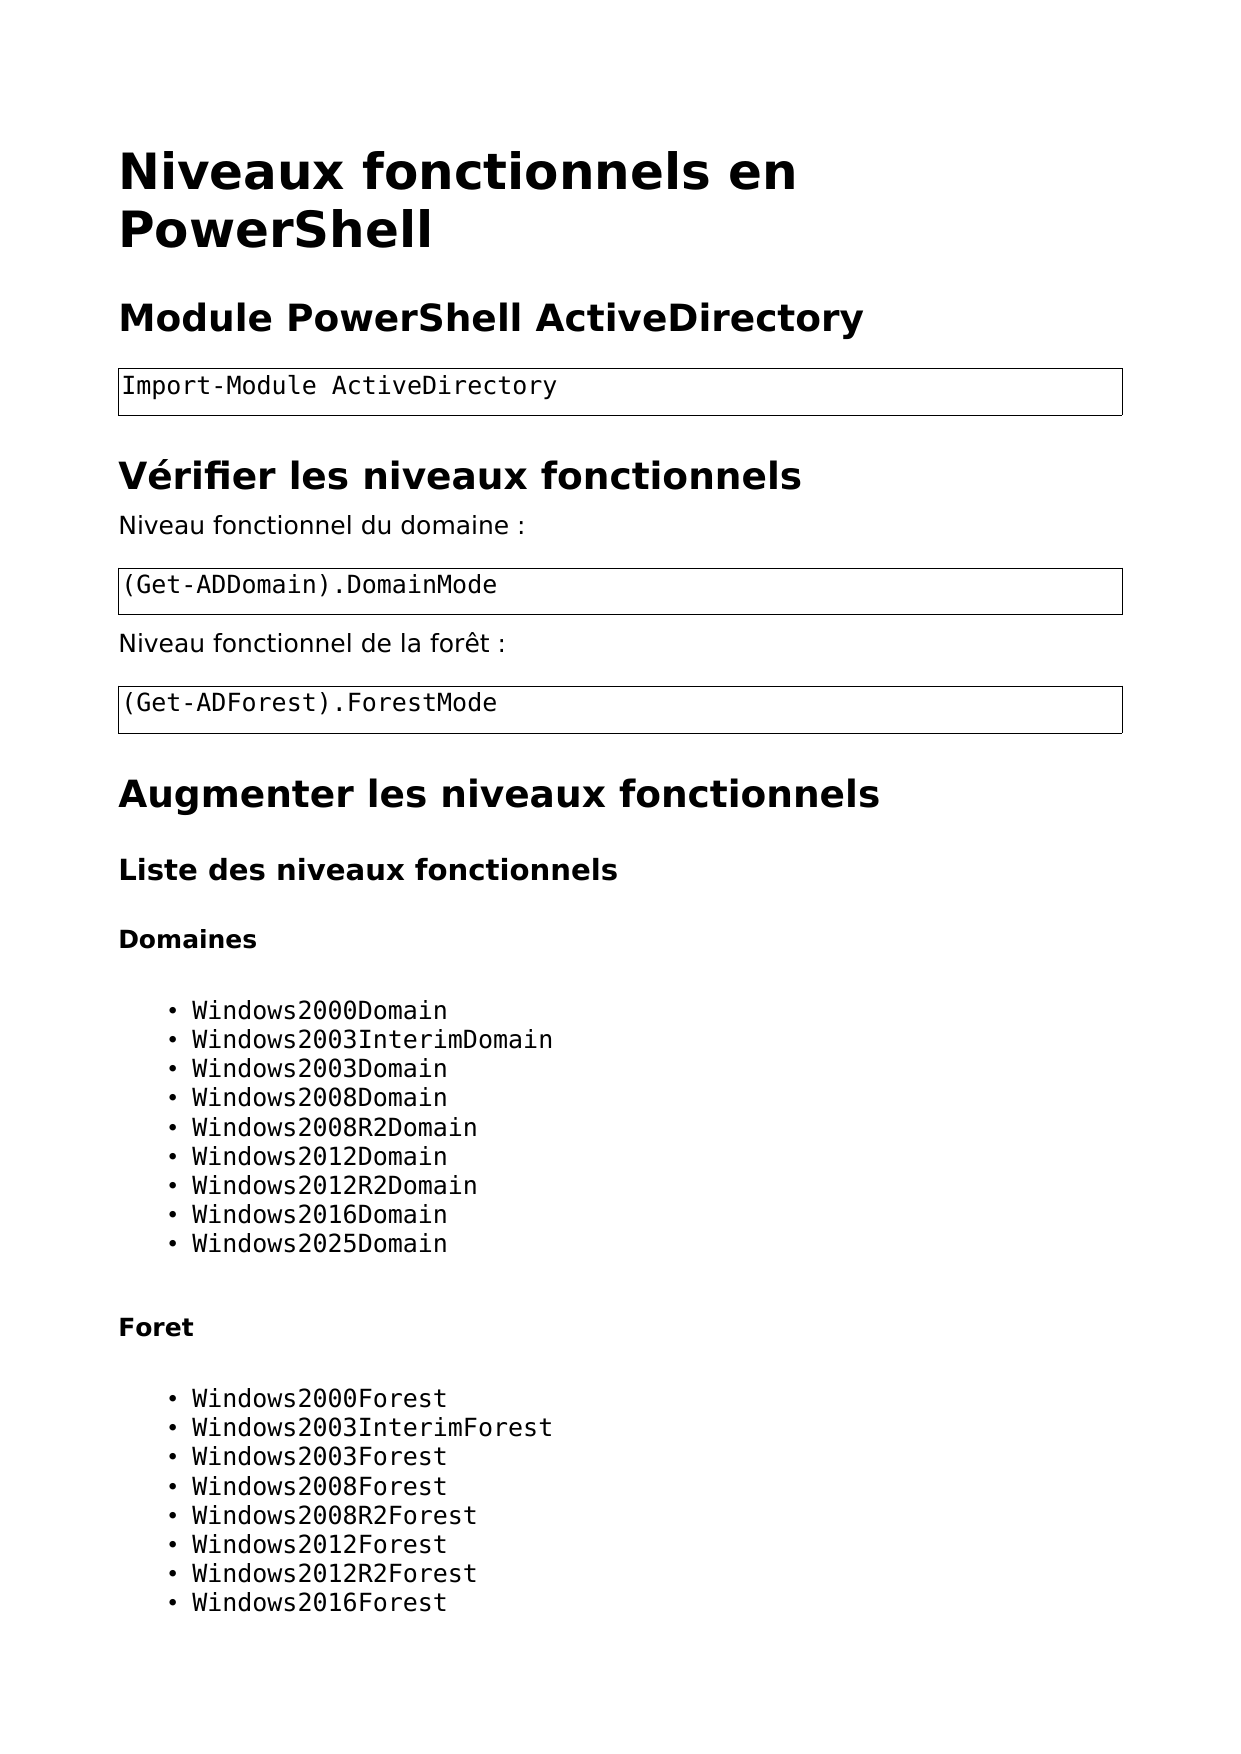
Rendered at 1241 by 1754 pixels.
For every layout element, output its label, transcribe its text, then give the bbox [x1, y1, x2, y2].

table_header (Get-ADDomain).DomainMode [119, 569, 1122, 614]
list Windows2012Domain [177, 1142, 1122, 1171]
table_header (Get-ADForest).ForestMode [119, 687, 1122, 732]
subtitle Liste des niveaux fonctionnels [118, 853, 1122, 887]
list Windows2000Domain [177, 996, 1122, 1025]
text Niveau fonctionnel du domaine : [118, 511, 1122, 540]
list Windows2008Domain [177, 1084, 1122, 1113]
subtitle Module PowerShell ActiveDirectory [118, 297, 1122, 341]
list Windows2003Domain [177, 1054, 1122, 1084]
subtitle Domaines [118, 925, 1122, 954]
text Niveau fonctionnel de la forêt : [118, 629, 1122, 658]
subtitle Augmenter les niveaux fonctionnels [118, 772, 1122, 816]
list Windows2003InterimDomain [177, 1025, 1122, 1054]
subtitle Vérifier les niveaux fonctionnels [118, 455, 1122, 498]
table_header Import-Module ActiveDirectory [119, 369, 1122, 415]
list Windows2008R2Domain [177, 1113, 1122, 1142]
list Windows2012R2Domain [177, 1171, 1122, 1200]
list Windows2008Forest [177, 1472, 1122, 1501]
subtitle Foret [118, 1313, 1122, 1342]
list Windows2016Domain [177, 1200, 1122, 1229]
list Windows2012R2Forest [177, 1559, 1122, 1588]
list Windows2008R2Forest [177, 1501, 1122, 1530]
list Windows2016Forest [177, 1588, 1122, 1618]
list Windows2025Domain [177, 1229, 1122, 1259]
list Windows2003Forest [177, 1443, 1122, 1472]
subtitle Niveaux fonctionnels en PowerShell [118, 143, 1122, 259]
list Windows2003InterimForest [177, 1413, 1122, 1443]
list Windows2012Forest [177, 1530, 1122, 1559]
list Windows2000Forest [177, 1384, 1122, 1413]
